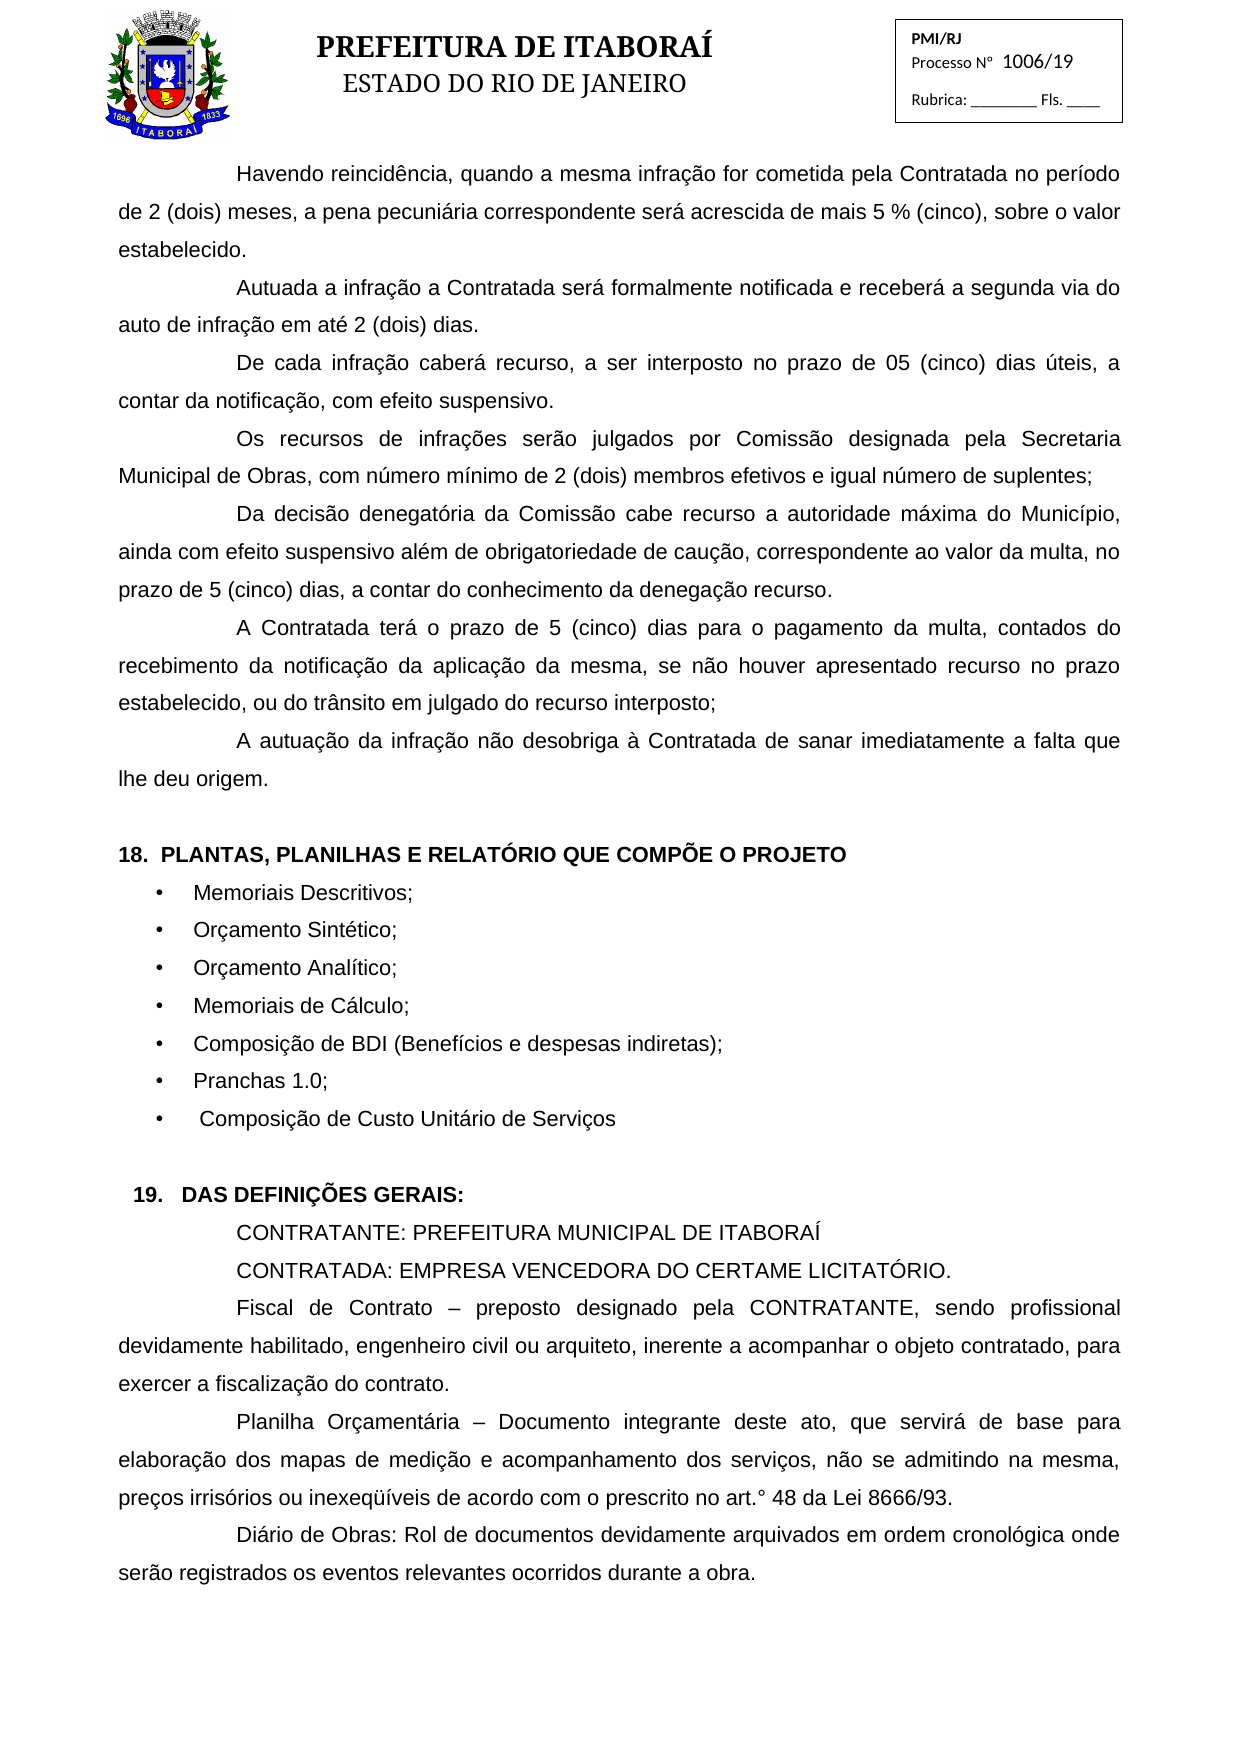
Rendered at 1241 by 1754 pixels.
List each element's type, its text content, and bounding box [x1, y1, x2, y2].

text Planilha Orçamentária – Documento integrante deste ato, que servirá de base para elaboração dos mapas de medição e acompanhamento dos serviços, não se admitindo na mesma, preços irrisórios ou inexeqüíveis de acordo com o prescrito no art.° 48 da Lei 8666/93. [118, 1409, 1122, 1509]
text A autuação da infração não desobriga à Contratada de sanar imediatamente a falta que lhe deu origem. [118, 728, 1122, 791]
text Fiscal de Contrato – preposto designado pela CONTRATANTE, sendo profissional devidamente habilitado, engenheiro civil ou arquiteto, inerente a acompanhar o objeto contratado, para exercer a fiscalização do contrato. [118, 1295, 1122, 1396]
text A Contratada terá o prazo de 5 (cinco) dias para o pagamento da multa, contados do recebimento da notificação da aplicação da mesma, se não houver apresentado recurso no prazo estabelecido, ou do trânsito em julgado do recurso interposto; [118, 615, 1122, 716]
text Diário de Obras: Rol de documentos devidamente arquivados em ordem cronológica onde serão registrados os eventos relevantes ocorridos durante a obra. [118, 1522, 1122, 1585]
text CONTRATADA: EMPRESA VENCEDORA DO CERTAME LICITATÓRIO. [118, 1257, 1122, 1283]
list Memoriais de Cálculo; [156, 993, 1122, 1018]
text De cada infração caberá recurso, a ser interposto no prazo de 05 (cinco) dias úteis, a contar da notificação, com efeito suspensivo. [118, 350, 1122, 413]
text Autuada a infração a Contratada será formalmente notificada e receberá a segunda via do auto de infração em até 2 (dois) dias. [118, 274, 1122, 337]
list Orçamento Sintético; [156, 917, 1122, 942]
text Os recursos de infrações serão julgados por Comissão designada pela Secretaria Municipal de Obras, com número mínimo de 2 (dois) membros efetivos e igual número de suplentes; [118, 426, 1122, 489]
text Havendo reincidência, quando a mesma infração for cometida pela Contratada no período de 2 (dois) meses, a pena pecuniária correspondente será acrescida de mais 5 % (cinco), sobre o valor estabelecido. [118, 161, 1122, 262]
list Memoriais Descritivos; [156, 879, 1122, 904]
list Composição de BDI (Benefícios e despesas indiretas); [156, 1031, 1122, 1056]
list Composição de Custo Unitário de Serviços [156, 1106, 1122, 1131]
text Da decisão denegatória da Comissão cabe recurso a autoridade máxima do Município, ainda com efeito suspensivo além de obrigatoriedade de caução, correspondente ao valor da multa, no prazo de 5 (cinco) dias, a contar do conhecimento da denegação recurso. [118, 501, 1122, 602]
text 19. DAS DEFINIÇÕES GERAIS: [133, 1182, 1122, 1207]
text CONTRATANTE: PREFEITURA MUNICIPAL DE ITABORAÍ [118, 1220, 1122, 1245]
text 18. PLANTAS, PLANILHAS E RELATÓRIO QUE COMPÕE O PROJETO [118, 842, 1122, 867]
picture [105, 10, 232, 141]
list Pranchas 1.0; [156, 1068, 1122, 1094]
list Orçamento Analítico; [156, 955, 1122, 980]
